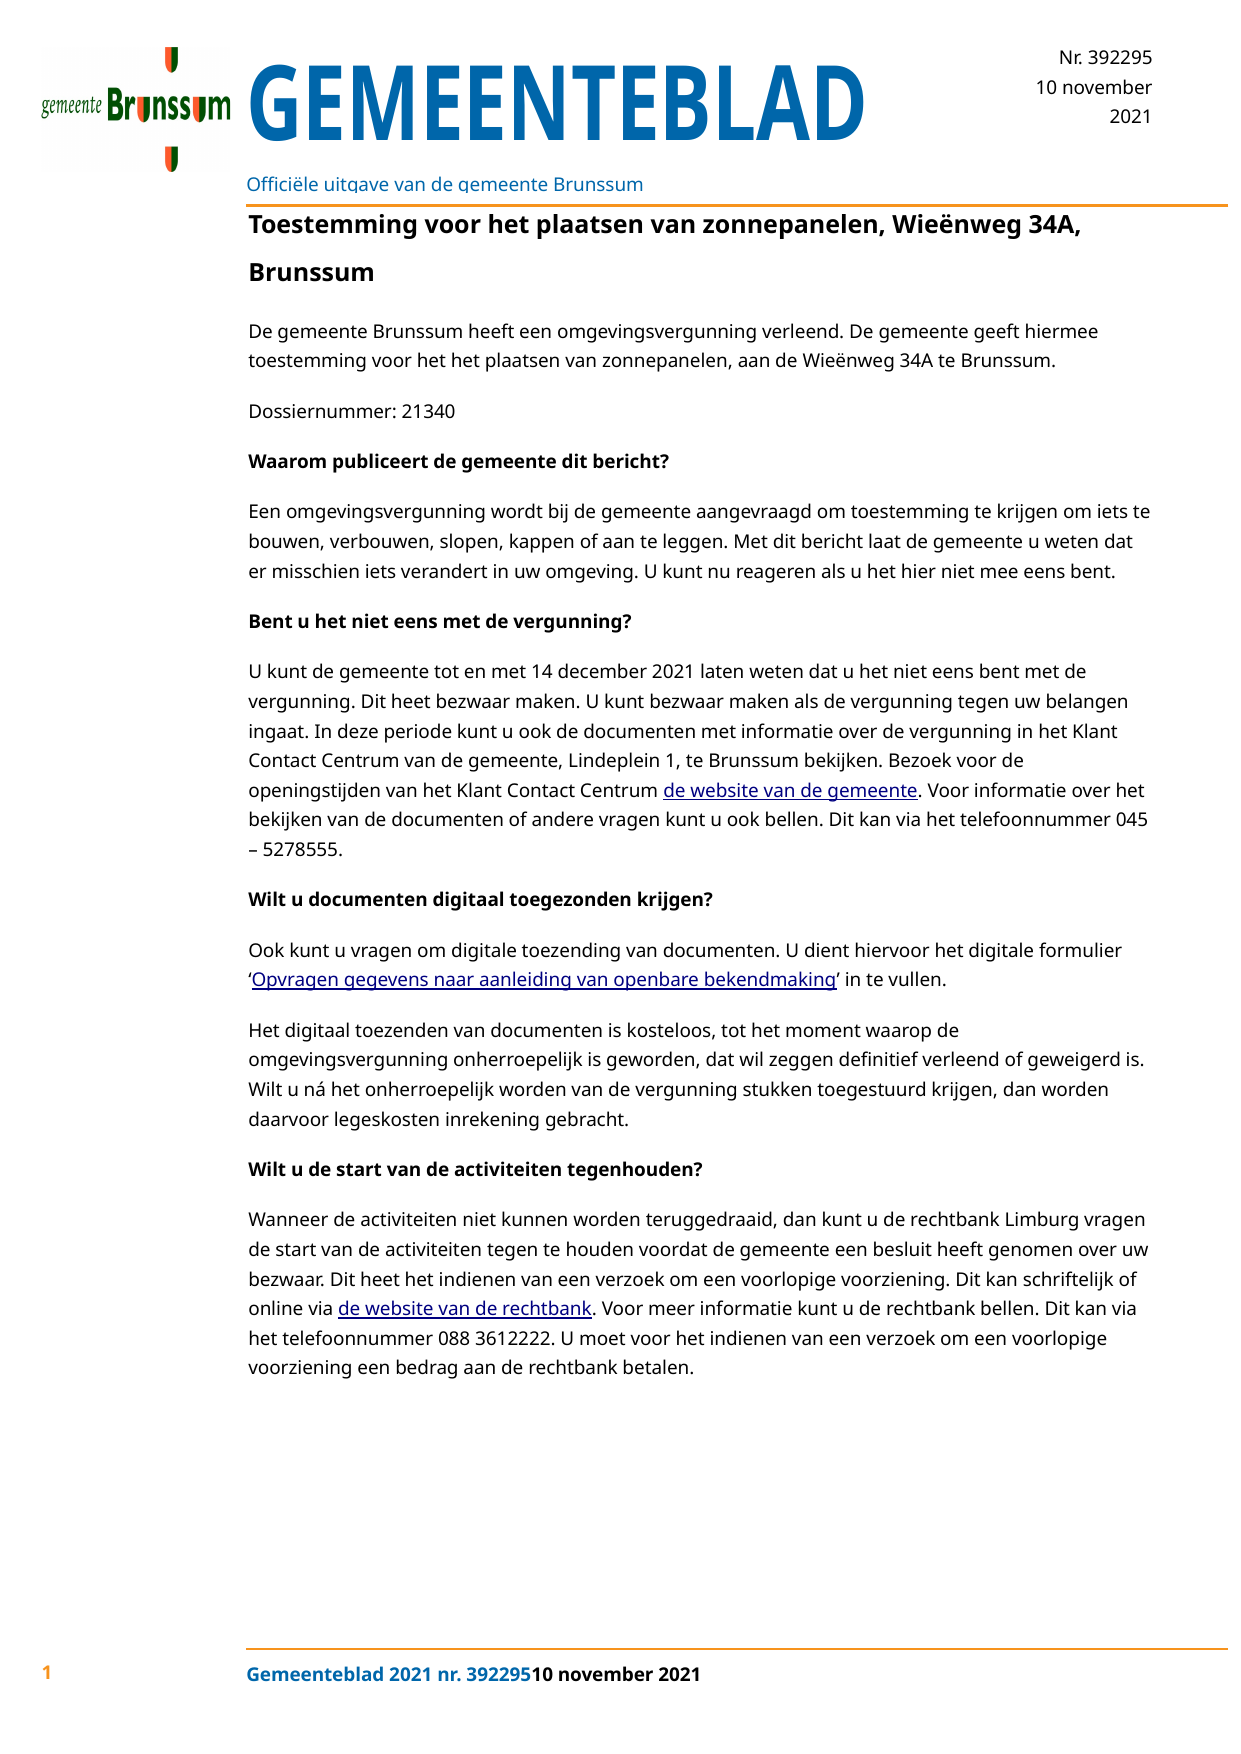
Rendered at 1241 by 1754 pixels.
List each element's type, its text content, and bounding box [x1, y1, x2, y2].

text Dossiernummer: 21340 [248, 398, 1152, 424]
text Wilt u de start van de activiteiten tegenhouden? [248, 1156, 1152, 1182]
picture [41, 47, 231, 172]
text Waarom publiceert de gemeente dit bericht? [248, 448, 1152, 474]
text Een omgevingsvergunning wordt bij de gemeente aangevraagd om toestemming te krijgen om iets te bouwen, verbouwen, slopen, kappen of aan te leggen. Met dit bericht laat de gemeente u weten dat er misschien iets verandert in uw omgeving. U kunt nu reageren als u het hier niet mee eens bent. [248, 499, 1152, 584]
text U kunt de gemeente tot en met 14 december 2021 laten weten dat u het niet eens bent met de vergunning. Dit heet bezwaar maken. U kunt bezwaar maken als de vergunning tegen uw belangen ingaat. In deze periode kunt u ook de documenten met informatie over de vergunning in het Klant Contact Centrum van de gemeente, Lindeplein 1, te Brunssum bekijken. Bezoek voor de openingstijden van het Klant Contact Centrum de website van de gemeente. Voor informatie over het bekijken van de documenten of andere vragen kunt u ook bellen. Dit kan via het telefoonnummer 045 – 5278555. [248, 659, 1152, 862]
text Wanneer de activiteiten niet kunnen worden teruggedraaid, dan kunt u de rechtbank Limburg vragen de start van de activiteiten tegen te houden voordat de gemeente een besluit heeft genomen over uw bezwaar. Dit heet het indienen van een verzoek om een voorlopige voorziening. Dit kan schriftelijk of online via de website van de rechtbank. Voor meer informatie kunt u de rechtbank bellen. Dit kan via het telefoonnummer 088 3612222. U moet voor het indienen van een verzoek om een voorlopige voorziening een bedrag aan de rechtbank betalen. [248, 1207, 1152, 1380]
text De gemeente Brunssum heeft een omgevingsvergunning verleend. De gemeente geeft hiermee toestemming voor het het plaatsen van zonnepanelen, aan de Wieënweg 34A te Brunssum. [248, 318, 1152, 373]
text Toestemming voor het plaatsen van zonnepanelen, Wieënweg 34A, Brunssum [248, 207, 1152, 288]
text Ook kunt u vragen om digitale toezending van documenten. U dient hiervoor het digitale formulier ‘Opvragen gegevens naar aanleiding van openbare bekendmaking’ in te vullen. [248, 937, 1152, 992]
text Het digitaal toezenden van documenten is kosteloos, tot het moment waarop de omgevingsvergunning onherroepelijk is geworden, dat wil zeggen definitief verleend of geweigerd is. Wilt u ná het onherroepelijk worden van de vergunning stukken toegestuurd krijgen, dan worden daarvoor legeskosten inrekening gebracht. [248, 1017, 1152, 1132]
text Bent u het niet eens met de vergunning? [248, 608, 1152, 634]
text Wilt u documenten digitaal toegezonden krijgen? [248, 887, 1152, 912]
